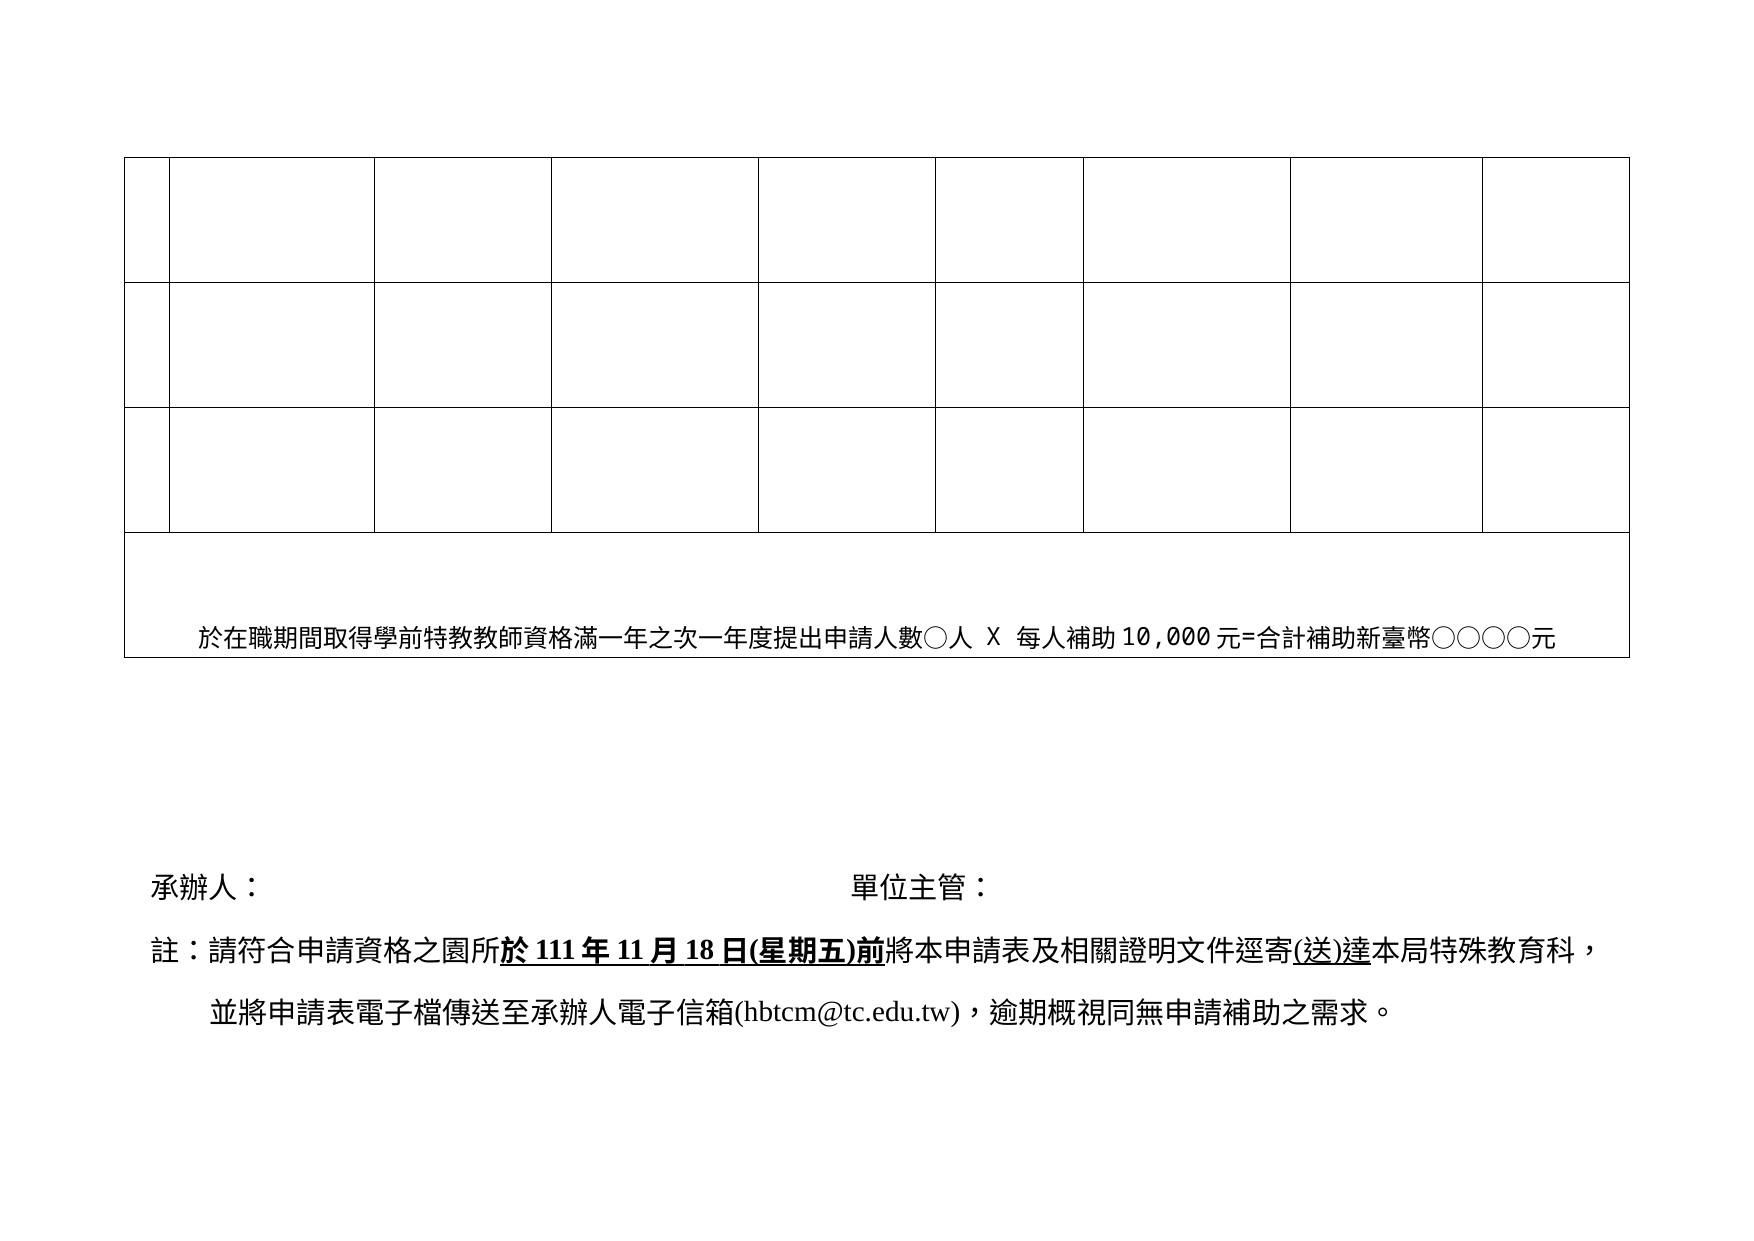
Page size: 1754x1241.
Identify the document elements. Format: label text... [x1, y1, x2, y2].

table_cell [1084, 158, 1290, 282]
text 承辦人： 單位主管： [150, 844, 1604, 907]
text 註：請符合申請資格之園所於111年11月18日(星期五)前將本申請表及相關證明文件逕寄(送)達本局特殊教育科，並將申請表電子檔傳送至承辦人電子信箱(hbtcm@tc.edu.tw)，逾期概視同無申請補助之需求。 [150, 907, 1604, 1032]
table_cell [1291, 283, 1482, 407]
table_cell [375, 408, 551, 532]
table_cell [1483, 408, 1629, 532]
table_cell [552, 408, 758, 532]
table_cell [552, 158, 758, 282]
table_cell [375, 283, 551, 407]
table_cell [170, 158, 374, 282]
table_cell 於在職期間取得學前特教教師資格滿一年之次一年度提出申請人數○人 X 每人補助10,000元=合計補助新臺幣○○○○元 [125, 533, 1629, 657]
table_cell [375, 158, 551, 282]
table_cell [1483, 283, 1629, 407]
table_cell [1084, 408, 1290, 532]
table_cell [125, 283, 169, 407]
table_cell [1483, 158, 1629, 282]
table_cell [759, 158, 935, 282]
table_cell [936, 283, 1083, 407]
table_cell [1291, 158, 1482, 282]
table_cell [936, 158, 1083, 282]
table_cell [552, 283, 758, 407]
table_cell [170, 408, 374, 532]
table_cell [125, 408, 169, 532]
table_cell [125, 158, 169, 282]
table_cell [170, 283, 374, 407]
table_cell [1084, 283, 1290, 407]
table_cell [759, 408, 935, 532]
table_cell [1291, 408, 1482, 532]
table_cell [936, 408, 1083, 532]
table_cell [759, 283, 935, 407]
